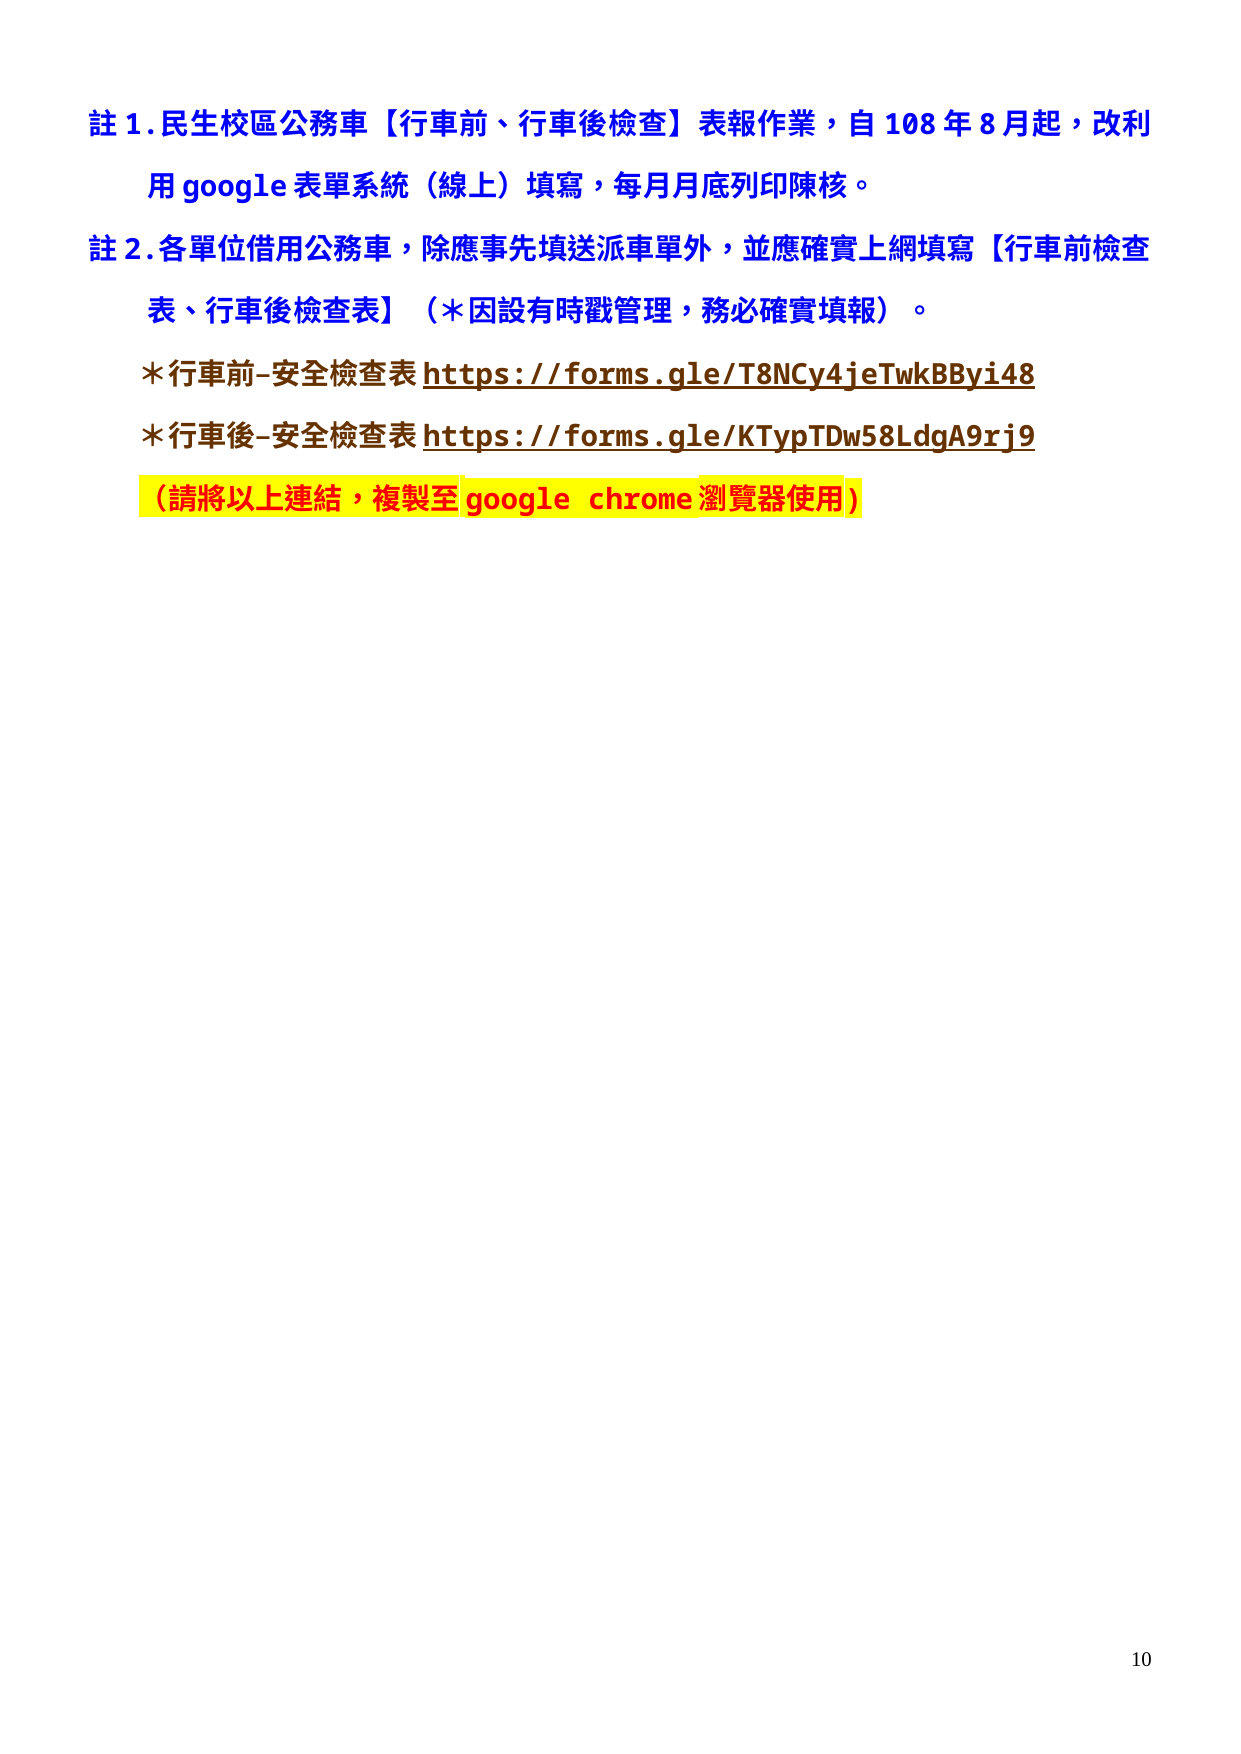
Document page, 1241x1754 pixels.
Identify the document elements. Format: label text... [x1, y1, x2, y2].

text 註2.各單位借用公務車，除應事先填送派車單外，並應確實上網填寫【行車前檢查表、行車後檢查表】（＊因設有時戳管理，務必確實填報）。 [89, 205, 1152, 330]
text （請將以上連結，複製至google chrome瀏覽器使用) [139, 455, 1152, 517]
text ＊行車後–安全檢查表https://forms.gle/KTypTDw58LdgA9rj9 [139, 392, 1152, 455]
text ＊行車前–安全檢查表https://forms.gle/T8NCy4jeTwkBByi48 [139, 330, 1152, 392]
text 註1.民生校區公務車【行車前、行車後檢查】表報作業，自108年8月起，改利用google表單系統（線上）填寫，每月月底列印陳核。 [89, 80, 1152, 205]
